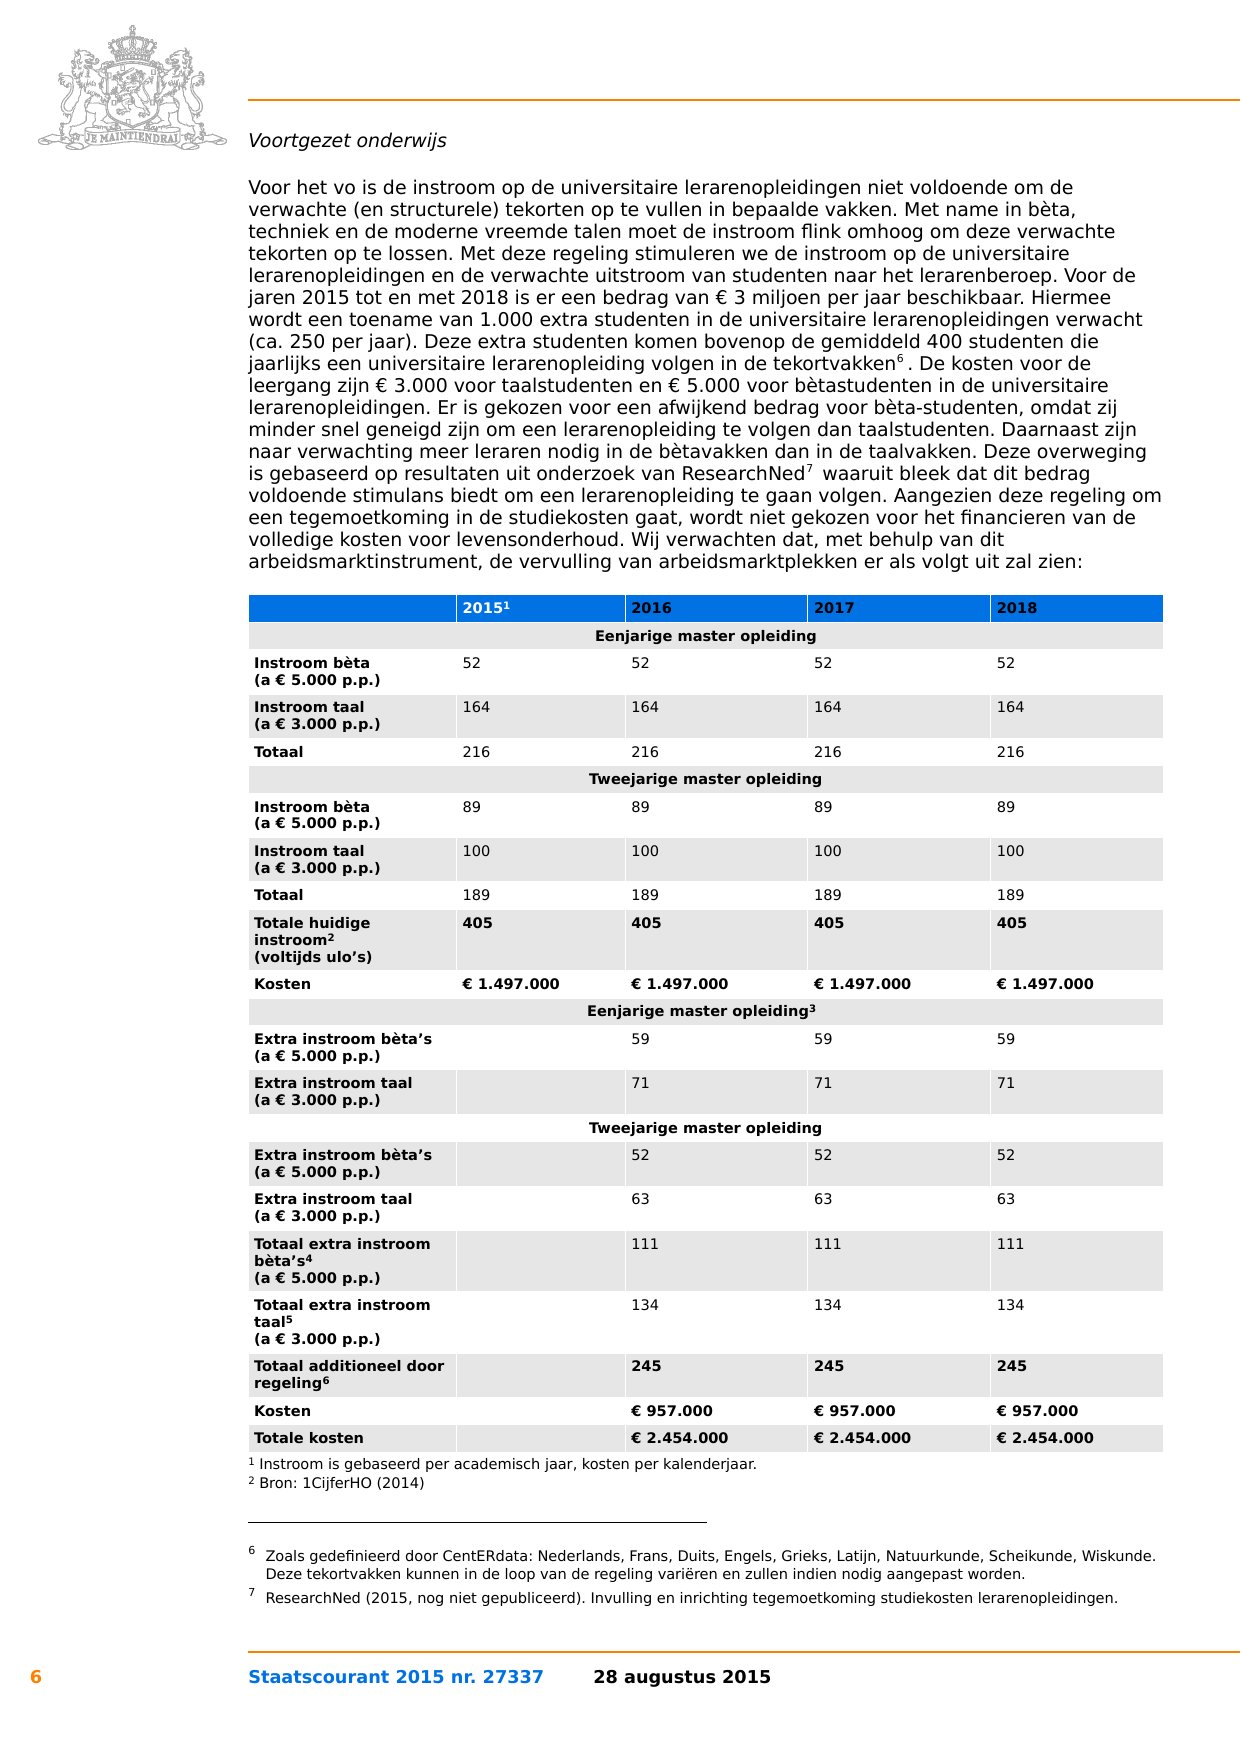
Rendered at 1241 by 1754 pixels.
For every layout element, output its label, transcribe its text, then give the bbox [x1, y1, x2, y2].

table_header [249, 595, 456, 622]
table_cell [457, 1142, 625, 1186]
table_cell 59 [808, 1026, 990, 1069]
table_cell [457, 1231, 625, 1291]
table_cell 245 [808, 1354, 990, 1397]
table_cell 245 [991, 1354, 1163, 1397]
table_cell 134 [991, 1292, 1163, 1353]
table_cell 111 [626, 1231, 807, 1291]
table_cell 216 [808, 739, 990, 765]
table_cell Instroom taal (a € 3.000 p.p.) [249, 695, 456, 738]
table_cell 59 [626, 1026, 807, 1069]
table_cell 111 [808, 1231, 990, 1291]
table_cell [457, 1425, 625, 1452]
table_cell [457, 1070, 625, 1114]
table_cell 405 [457, 910, 625, 970]
subtitle Voortgezet onderwijs [248, 130, 1163, 152]
table_cell € 1.497.000 [626, 971, 807, 998]
table_cell 111 [991, 1231, 1163, 1291]
table_cell Extra instroom bèta’s (a € 5.000 p.p.) [249, 1026, 456, 1069]
table_cell [457, 1187, 625, 1230]
picture [38, 25, 227, 150]
table_cell Instroom bèta (a € 5.000 p.p.) [249, 794, 456, 837]
table_header 20151 [457, 595, 625, 622]
table_cell 63 [991, 1187, 1163, 1230]
table_cell 52 [991, 650, 1163, 693]
text Zoals gedefinieerd door CentERdata: Nederlands, Frans, Duits, Engels, Grieks, Latijn, Natuurkunde, Scheikunde, Wiskunde. Deze tekortvakken kunnen in de loop van de regeling variëren en zullen indien nodig aangepast worden. [248, 1544, 1163, 1583]
table_cell 71 [808, 1070, 990, 1114]
table_cell € 2.454.000 [991, 1425, 1163, 1452]
table_cell Kosten [249, 971, 456, 998]
table_cell 164 [457, 695, 625, 738]
table_cell Totaal [249, 739, 456, 765]
table_cell Instroom bèta (a € 5.000 p.p.) [249, 650, 456, 693]
table_cell 100 [626, 838, 807, 881]
table_cell 216 [991, 739, 1163, 765]
table_cell Totale kosten [249, 1425, 456, 1452]
text ResearchNed (2015, nog niet gepubliceerd). Invulling en inrichting tegemoetkoming studiekosten lerarenopleidingen. [248, 1586, 1163, 1608]
table_cell € 1.497.000 [808, 971, 990, 998]
table_cell 52 [626, 650, 807, 693]
table_cell Tweejarige master opleiding [249, 766, 1163, 793]
table_cell € 957.000 [808, 1398, 990, 1424]
table_cell 59 [991, 1026, 1163, 1069]
table_cell € 1.497.000 [991, 971, 1163, 998]
text Voor het vo is de instroom op de universitaire lerarenopleidingen niet voldoende om de verwachte (en structurele) tekorten op te vullen in bepaalde vakken. Met name in bèta, techniek en de moderne vreemde talen moet de instroom flink omhoog om deze verwachte tekorten op te lossen. Met deze regeling stimuleren we de instroom op de universitaire lerarenopleidingen en de verwachte uitstroom van studenten naar het lerarenberoep. Voor de jaren 2015 tot en met 2018 is er een bedrag van € 3 miljoen per jaar beschikbaar. Hiermee wordt een toename van 1.000 extra studenten in de universitaire lerarenopleidingen verwacht (ca. 250 per jaar). Deze extra studenten komen bovenop de gemiddeld 400 studenten die jaarlijks een universitaire lerarenopleiding volgen in de tekortvakken. De kosten voor de leergang zijn € 3.000 voor taalstudenten en € 5.000 voor bètastudenten in de universitaire lerarenopleidingen. Er is gekozen voor een afwijkend bedrag voor bèta-studenten, omdat zij minder snel geneigd zijn om een lerarenopleiding te volgen dan taalstudenten. Daarnaast zijn naar verwachting meer leraren nodig in de bètavakken dan in de taalvakken. Deze overweging is gebaseerd op resultaten uit onderzoek van ResearchNed waaruit bleek dat dit bedrag voldoende stimulans biedt om een lerarenopleiding te gaan volgen. Aangezien deze regeling om een tegemoetkoming in de studiekosten gaat, wordt niet gekozen voor het financieren van de volledige kosten voor levensonderhoud. Wij verwachten dat, met behulp van dit arbeidsmarktinstrument, de vervulling van arbeidsmarktplekken er als volgt uit zal zien: [248, 177, 1163, 572]
table_cell 216 [626, 739, 807, 765]
table_cell Totaal extra instroom bèta’s4 (a € 5.000 p.p.) [249, 1231, 456, 1291]
table_cell 63 [808, 1187, 990, 1230]
table_cell Tweejarige master opleiding [249, 1115, 1163, 1141]
table_cell € 2.454.000 [808, 1425, 990, 1452]
table_cell Extra instroom taal (a € 3.000 p.p.) [249, 1187, 456, 1230]
table_cell 164 [808, 695, 990, 738]
table_header 2016 [626, 595, 807, 622]
table_cell Totaal additioneel door regeling6 [249, 1354, 456, 1397]
table_cell 52 [991, 1142, 1163, 1186]
table_cell Instroom taal (a € 3.000 p.p.) [249, 838, 456, 881]
table_cell 405 [991, 910, 1163, 970]
table_cell 89 [626, 794, 807, 837]
table_header 2017 [808, 595, 990, 622]
table_cell 189 [808, 883, 990, 909]
table_cell 216 [457, 739, 625, 765]
table_cell Eenjarige master opleiding [249, 623, 1163, 649]
table_cell 52 [457, 650, 625, 693]
table_cell 89 [808, 794, 990, 837]
table_cell 1 Instroom is gebaseerd per academisch jaar, kosten per kalenderjaar. 2 Bron: 1CijferHO (2014) [248, 1453, 1163, 1492]
table_cell 134 [626, 1292, 807, 1353]
table_cell 405 [808, 910, 990, 970]
table_cell [457, 1398, 625, 1424]
table_cell 52 [808, 1142, 990, 1186]
table_cell [457, 1292, 625, 1353]
table_cell [457, 1026, 625, 1069]
table_cell 100 [991, 838, 1163, 881]
table_cell 164 [626, 695, 807, 738]
table_cell € 2.454.000 [626, 1425, 807, 1452]
table_cell 100 [808, 838, 990, 881]
table_cell 164 [991, 695, 1163, 738]
table_cell 52 [626, 1142, 807, 1186]
table_cell 245 [626, 1354, 807, 1397]
table_cell 71 [626, 1070, 807, 1114]
table_cell [457, 1354, 625, 1397]
table_cell Extra instroom taal (a € 3.000 p.p.) [249, 1070, 456, 1114]
table_cell € 1.497.000 [457, 971, 625, 998]
table_header 2018 [991, 595, 1163, 622]
table_cell 52 [808, 650, 990, 693]
table_cell Kosten [249, 1398, 456, 1424]
table_cell Totaal extra instroom taal5 (a € 3.000 p.p.) [249, 1292, 456, 1353]
table_cell Totaal [249, 883, 456, 909]
table_cell 71 [991, 1070, 1163, 1114]
table_cell Totale huidige instroom2 (voltijds ulo’s) [249, 910, 456, 970]
table_cell 405 [626, 910, 807, 970]
table_cell 189 [991, 883, 1163, 909]
table_cell 89 [457, 794, 625, 837]
table_cell Eenjarige master opleiding3 [249, 999, 1163, 1025]
table_cell 189 [626, 883, 807, 909]
table_cell 63 [626, 1187, 807, 1230]
table_cell 100 [457, 838, 625, 881]
table_cell 134 [808, 1292, 990, 1353]
table_cell € 957.000 [626, 1398, 807, 1424]
table_cell Extra instroom bèta’s (a € 5.000 p.p.) [249, 1142, 456, 1186]
table_cell 189 [457, 883, 625, 909]
table_cell 89 [991, 794, 1163, 837]
table_cell € 957.000 [991, 1398, 1163, 1424]
